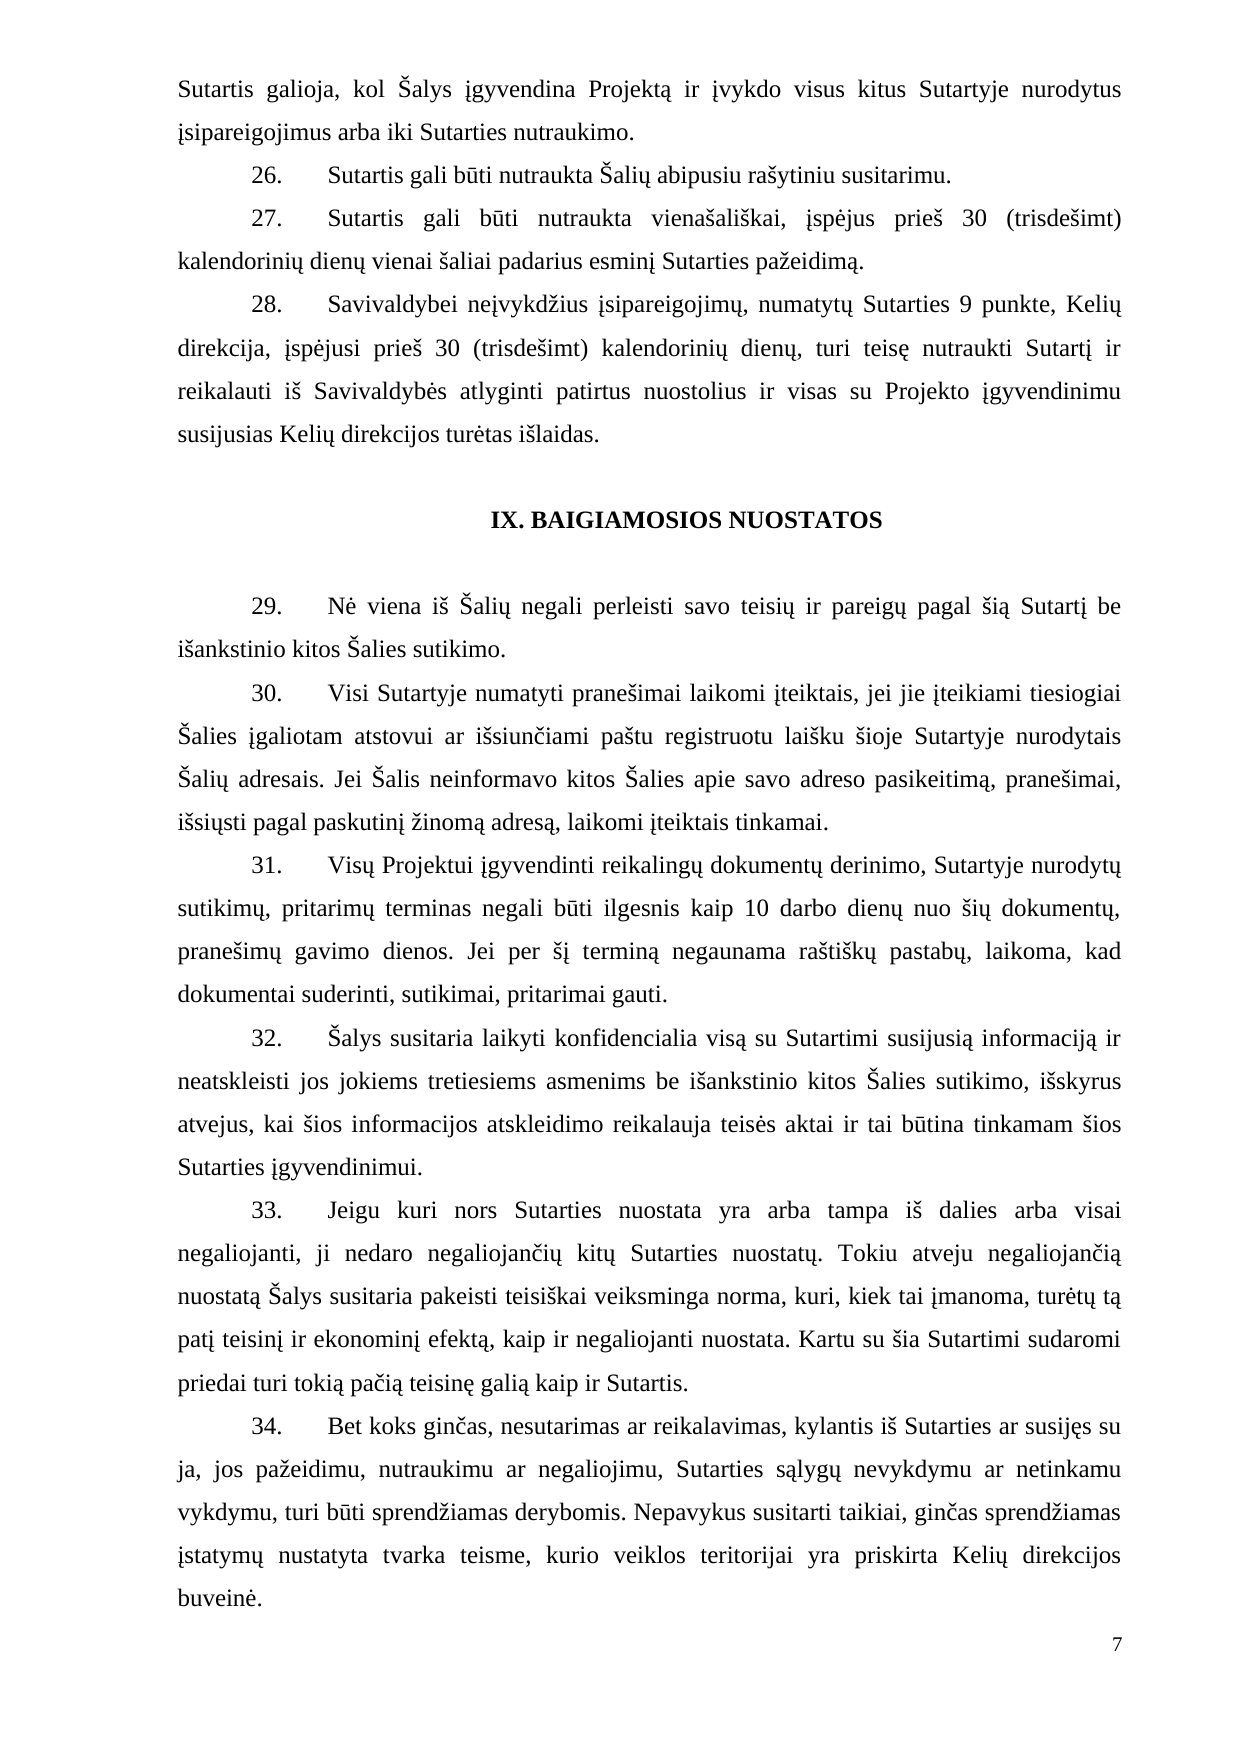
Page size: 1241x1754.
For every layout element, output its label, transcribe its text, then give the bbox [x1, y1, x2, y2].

text 28. Savivaldybei neįvykdžius įsipareigojimų, numatytų Sutarties 9 punkte, Kelių direkcija, įspėjusi prieš 30 (trisdešimt) kalendorinių dienų, turi teisę nutraukti Sutartį ir reikalauti iš Savivaldybės atlyginti patirtus nuostolius ir visas su Projekto įgyvendinimu susijusias Kelių direkcijos turėtas išlaidas. [177, 289, 1122, 448]
text Sutartis galioja, kol Šalys įgyvendina Projektą ir įvykdo visus kitus Sutartyje nurodytus įsipareigojimus arba iki Sutarties nutraukimo. [177, 74, 1122, 146]
text 30. Visi Sutartyje numatyti pranešimai laikomi įteiktais, jei jie įteikiami tiesiogiai Šalies įgaliotam atstovui ar išsiunčiami paštu registruotu laišku šioje Sutartyje nurodytais Šalių adresais. Jei Šalis neinformavo kitos Šalies apie savo adreso pasikeitimą, pranešimai, išsiųsti pagal paskutinį žinomą adresą, laikomi įteiktais tinkamai. [177, 678, 1122, 836]
text 29. Nė viena iš Šalių negali perleisti savo teisių ir pareigų pagal šią Sutartį be išankstinio kitos Šalies sutikimo. [177, 591, 1122, 663]
text 34. Bet koks ginčas, nesutarimas ar reikalavimas, kylantis iš Sutarties ar susijęs su ja, jos pažeidimu, nutraukimu ar negaliojimu, Sutarties sąlygų nevykdymu ar netinkamu vykdymu, turi būti sprendžiamas derybomis. Nepavykus susitarti taikiai, ginčas sprendžiamas įstatymų nustatyta tvarka teisme, kurio veiklos teritorijai yra priskirta Kelių direkcijos buveinė. [177, 1411, 1122, 1612]
text 27. Sutartis gali būti nutraukta vienašališkai, įspėjus prieš 30 (trisdešimt) kalendorinių dienų vienai šaliai padarius esminį Sutarties pažeidimą. [177, 203, 1122, 275]
text IX. BAIGIAMOSIOS NUOSTATOS [177, 505, 1122, 534]
text 32. Šalys susitaria laikyti konfidencialia visą su Sutartimi susijusią informaciją ir neatskleisti jos jokiems tretiesiems asmenims be išankstinio kitos Šalies sutikimo, išskyrus atvejus, kai šios informacijos atskleidimo reikalauja teisės aktai ir tai būtina tinkamam šios Sutarties įgyvendinimui. [177, 1023, 1122, 1181]
text 33. Jeigu kuri nors Sutarties nuostata yra arba tampa iš dalies arba visai negaliojanti, ji nedaro negaliojančių kitų Sutarties nuostatų. Tokiu atveju negaliojančią nuostatą Šalys susitaria pakeisti teisiškai veiksminga norma, kuri, kiek tai įmanoma, turėtų tą patį teisinį ir ekonominį efektą, kaip ir negaliojanti nuostata. Kartu su šia Sutartimi sudaromi priedai turi tokią pačią teisinę galią kaip ir Sutartis. [177, 1195, 1122, 1396]
text 31. Visų Projektui įgyvendinti reikalingų dokumentų derinimo, Sutartyje nurodytų sutikimų, pritarimų terminas negali būti ilgesnis kaip 10 darbo dienų nuo šių dokumentų, pranešimų gavimo dienos. Jei per šį terminą negaunama raštiškų pastabų, laikoma, kad dokumentai suderinti, sutikimai, pritarimai gauti. [177, 850, 1122, 1008]
text 26. Sutartis gali būti nutraukta Šalių abipusiu rašytiniu susitarimu. [177, 160, 1122, 189]
